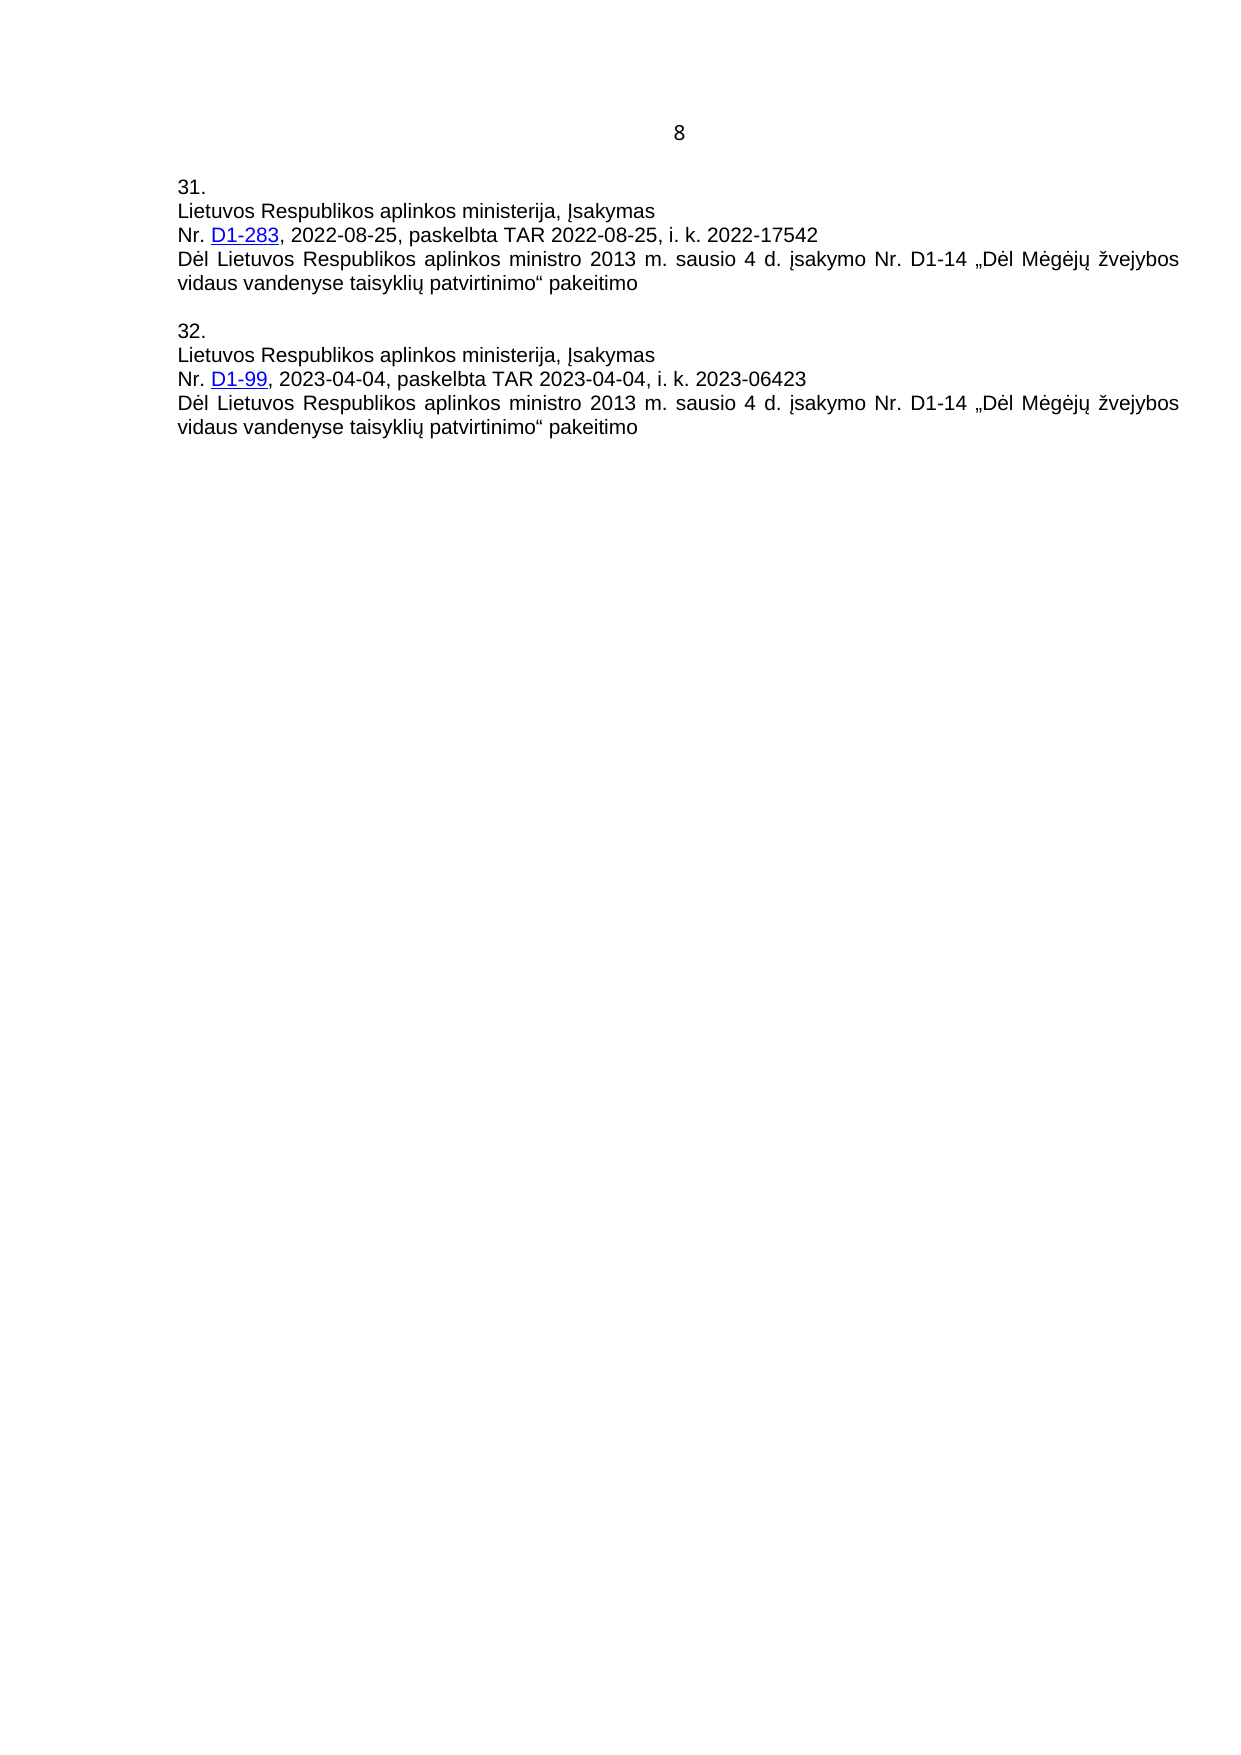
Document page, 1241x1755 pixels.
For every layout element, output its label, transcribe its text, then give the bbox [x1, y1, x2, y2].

text 31. [177, 175, 1181, 199]
text Dėl Lietuvos Respublikos aplinkos ministro 2013 m. sausio 4 d. įsakymo Nr. D1-14 „Dėl Mėgėjų žvejybos vidaus vandenyse taisyklių patvirtinimo“ pakeitimo [177, 391, 1181, 438]
text Dėl Lietuvos Respublikos aplinkos ministro 2013 m. sausio 4 d. įsakymo Nr. D1-14 „Dėl Mėgėjų žvejybos vidaus vandenyse taisyklių patvirtinimo“ pakeitimo [177, 247, 1181, 295]
text Lietuvos Respublikos aplinkos ministerija, Įsakymas [177, 199, 1181, 223]
text Lietuvos Respublikos aplinkos ministerija, Įsakymas [177, 343, 1181, 367]
text Nr. D1-99, 2023-04-04, paskelbta TAR 2023-04-04, i. k. 2023-06423 [177, 367, 1181, 391]
text Nr. D1-283, 2022-08-25, paskelbta TAR 2022-08-25, i. k. 2022-17542 [177, 223, 1181, 247]
text 32. [177, 319, 1181, 343]
